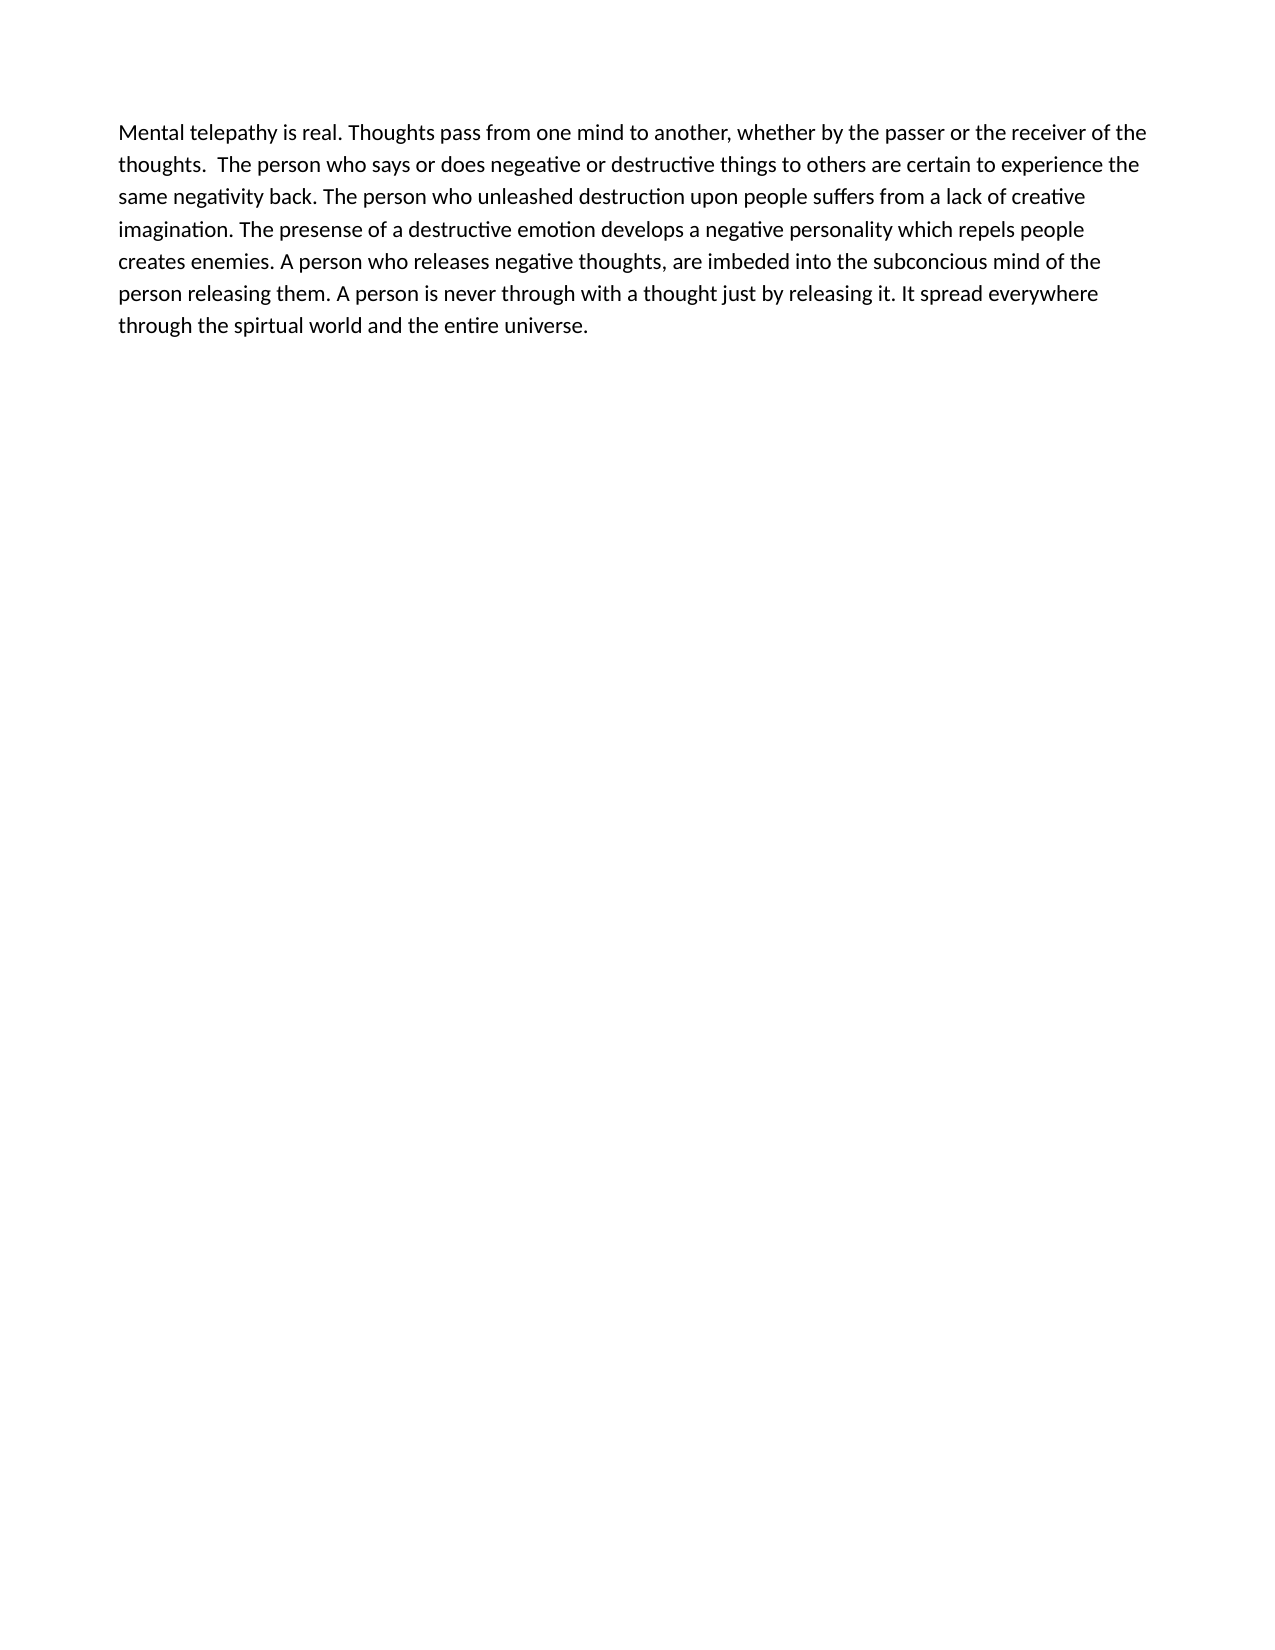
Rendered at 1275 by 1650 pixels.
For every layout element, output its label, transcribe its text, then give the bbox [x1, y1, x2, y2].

text Mental telepathy is real. Thoughts pass from one mind to another, whether by the passer or the receiver of the thoughts. The person who says or does negeative or destructive things to others are certain to experience the same negativity back. The person who unleashed destruction upon people suffers from a lack of creative imagination. The presense of a destructive emotion develops a negative personality which repels people creates enemies. A person who releases negative thoughts, are imbeded into the subconcious mind of the person releasing them. A person is never through with a thought just by releasing it. It spread everywhere through the spirtual world and the entire universe. [118, 118, 1157, 339]
